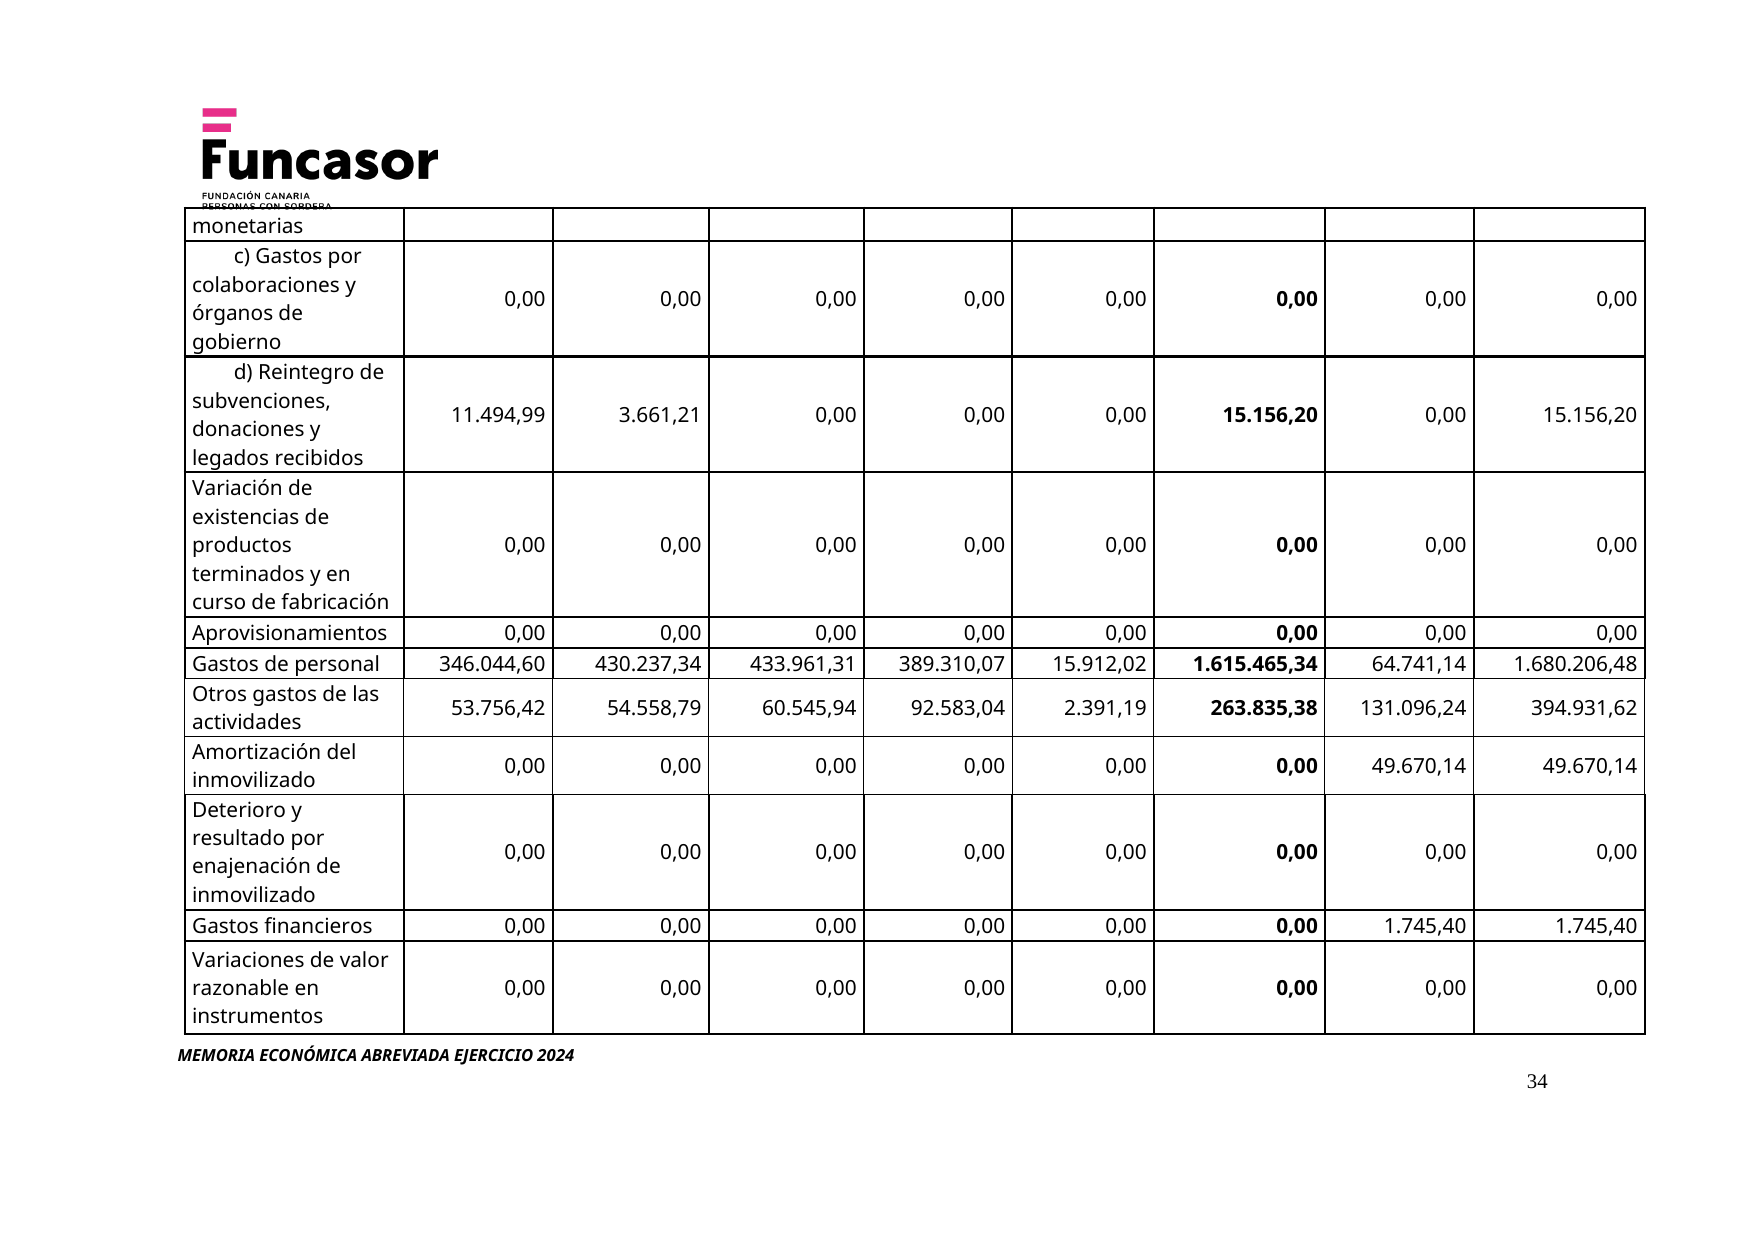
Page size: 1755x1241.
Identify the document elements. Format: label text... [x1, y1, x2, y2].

table_cell 263.835,38 [1154, 679, 1324, 736]
table_cell 0,00 [553, 737, 708, 794]
table_cell 346.044,60 [405, 649, 552, 678]
table_cell 0,00 [865, 795, 1011, 908]
table_cell 0,00 [1326, 618, 1473, 647]
table_cell 0,00 [405, 618, 552, 647]
table_cell 53.756,42 [404, 679, 552, 736]
table_cell 64.741,14 [1326, 649, 1473, 678]
table_cell 0,00 [1013, 942, 1153, 1033]
table_cell 15.156,20 [1155, 358, 1324, 471]
table_cell 0,00 [1013, 737, 1153, 794]
table_cell [865, 209, 1011, 239]
table_cell 0,00 [405, 942, 552, 1033]
table_cell 0,00 [1013, 473, 1153, 616]
table_cell 0,00 [1155, 242, 1324, 355]
table_cell 0,00 [1013, 911, 1153, 939]
table_cell 2.391,19 [1013, 679, 1153, 736]
table_cell monetarias [186, 209, 403, 239]
table_cell 0,00 [1475, 473, 1644, 616]
table_cell 0,00 [1155, 795, 1324, 908]
table_cell 0,00 [1155, 942, 1324, 1033]
table_cell 0,00 [554, 795, 708, 908]
table_cell 0,00 [865, 473, 1011, 616]
table_cell 0,00 [1013, 618, 1153, 647]
table_cell 0,00 [709, 737, 863, 794]
table_cell 0,00 [1013, 242, 1153, 355]
table_cell 92.583,04 [864, 679, 1012, 736]
table_cell 1.745,40 [1475, 911, 1644, 939]
table_cell 0,00 [1155, 618, 1324, 647]
table_cell 0,00 [554, 618, 708, 647]
table_cell d) Reintegro de subvenciones, donaciones y legados recibidos [186, 358, 403, 471]
table_cell [554, 209, 708, 239]
table_cell Variación de existencias de productos terminados y en curso de fabricación [186, 473, 403, 616]
table_cell 0,00 [864, 737, 1012, 794]
table_cell [1326, 209, 1473, 239]
table_cell Gastos de personal [186, 649, 403, 678]
table_cell 0,00 [405, 473, 552, 616]
table_cell 0,00 [710, 911, 863, 939]
table_cell 0,00 [405, 242, 552, 355]
table_cell 0,00 [405, 795, 552, 908]
table_cell 0,00 [1326, 942, 1473, 1033]
table_cell 60.545,94 [709, 679, 863, 736]
table_cell 0,00 [1013, 358, 1153, 471]
table_cell 0,00 [1326, 473, 1473, 616]
table_cell 0,00 [554, 911, 708, 939]
table_cell 0,00 [1013, 795, 1153, 908]
table_cell 394.931,62 [1474, 679, 1644, 736]
table_cell 0,00 [1154, 737, 1324, 794]
table_cell 430.237,34 [554, 649, 708, 678]
table_cell 0,00 [1475, 242, 1644, 355]
table_cell 0,00 [710, 618, 863, 647]
table_cell 0,00 [865, 242, 1011, 355]
table_cell 0,00 [710, 795, 863, 908]
table_cell 0,00 [1326, 358, 1473, 471]
table_cell 1.680.206,48 [1475, 649, 1644, 678]
table_cell Amortización del inmovilizado [185, 737, 403, 794]
table_cell 0,00 [405, 911, 552, 939]
table_cell c) Gastos por colaboraciones y órganos de gobierno [186, 242, 403, 355]
table_cell Variaciones de valor razonable en instrumentos [186, 942, 403, 1033]
table_cell 433.961,31 [710, 649, 863, 678]
table_cell 0,00 [1475, 795, 1644, 908]
table_cell 131.096,24 [1325, 679, 1473, 736]
table_cell Deterioro y resultado por enajenación de inmovilizado [186, 795, 403, 908]
table_cell 0,00 [404, 737, 552, 794]
table_cell Gastos financieros [186, 911, 403, 939]
table_cell 1.745,40 [1326, 911, 1473, 939]
table_cell 0,00 [865, 358, 1011, 471]
table_cell 0,00 [1155, 911, 1324, 939]
table_cell 0,00 [1326, 795, 1473, 908]
table_cell [1155, 209, 1324, 239]
table_cell 0,00 [710, 473, 863, 616]
table_cell 0,00 [554, 242, 708, 355]
table_cell 11.494,99 [405, 358, 552, 471]
table_cell 0,00 [710, 942, 863, 1033]
table_cell 0,00 [865, 911, 1011, 939]
table_cell 49.670,14 [1474, 737, 1644, 794]
table_cell 54.558,79 [553, 679, 708, 736]
table_cell Otros gastos de las actividades [185, 679, 403, 736]
table_cell 0,00 [865, 942, 1011, 1033]
table_cell 0,00 [554, 473, 708, 616]
table_cell 0,00 [554, 942, 708, 1033]
table_cell 0,00 [865, 618, 1011, 647]
table_cell 0,00 [1475, 942, 1644, 1033]
table_cell 49.670,14 [1325, 737, 1473, 794]
table_cell [1475, 209, 1644, 239]
table_cell 1.615.465,34 [1155, 649, 1324, 678]
table_cell [405, 209, 552, 239]
table_cell [710, 209, 863, 239]
table_cell Aprovisionamientos [186, 618, 403, 647]
table_cell 0,00 [710, 242, 863, 355]
table_cell 0,00 [710, 358, 863, 471]
table_cell 0,00 [1475, 618, 1644, 647]
table_cell 3.661,21 [554, 358, 708, 471]
table_cell 0,00 [1326, 242, 1473, 355]
table_cell 389.310,07 [865, 649, 1011, 678]
table_cell [1013, 209, 1153, 239]
table_cell 15.156,20 [1475, 358, 1644, 471]
table_cell 0,00 [1155, 473, 1324, 616]
table_cell 15.912,02 [1013, 649, 1153, 678]
